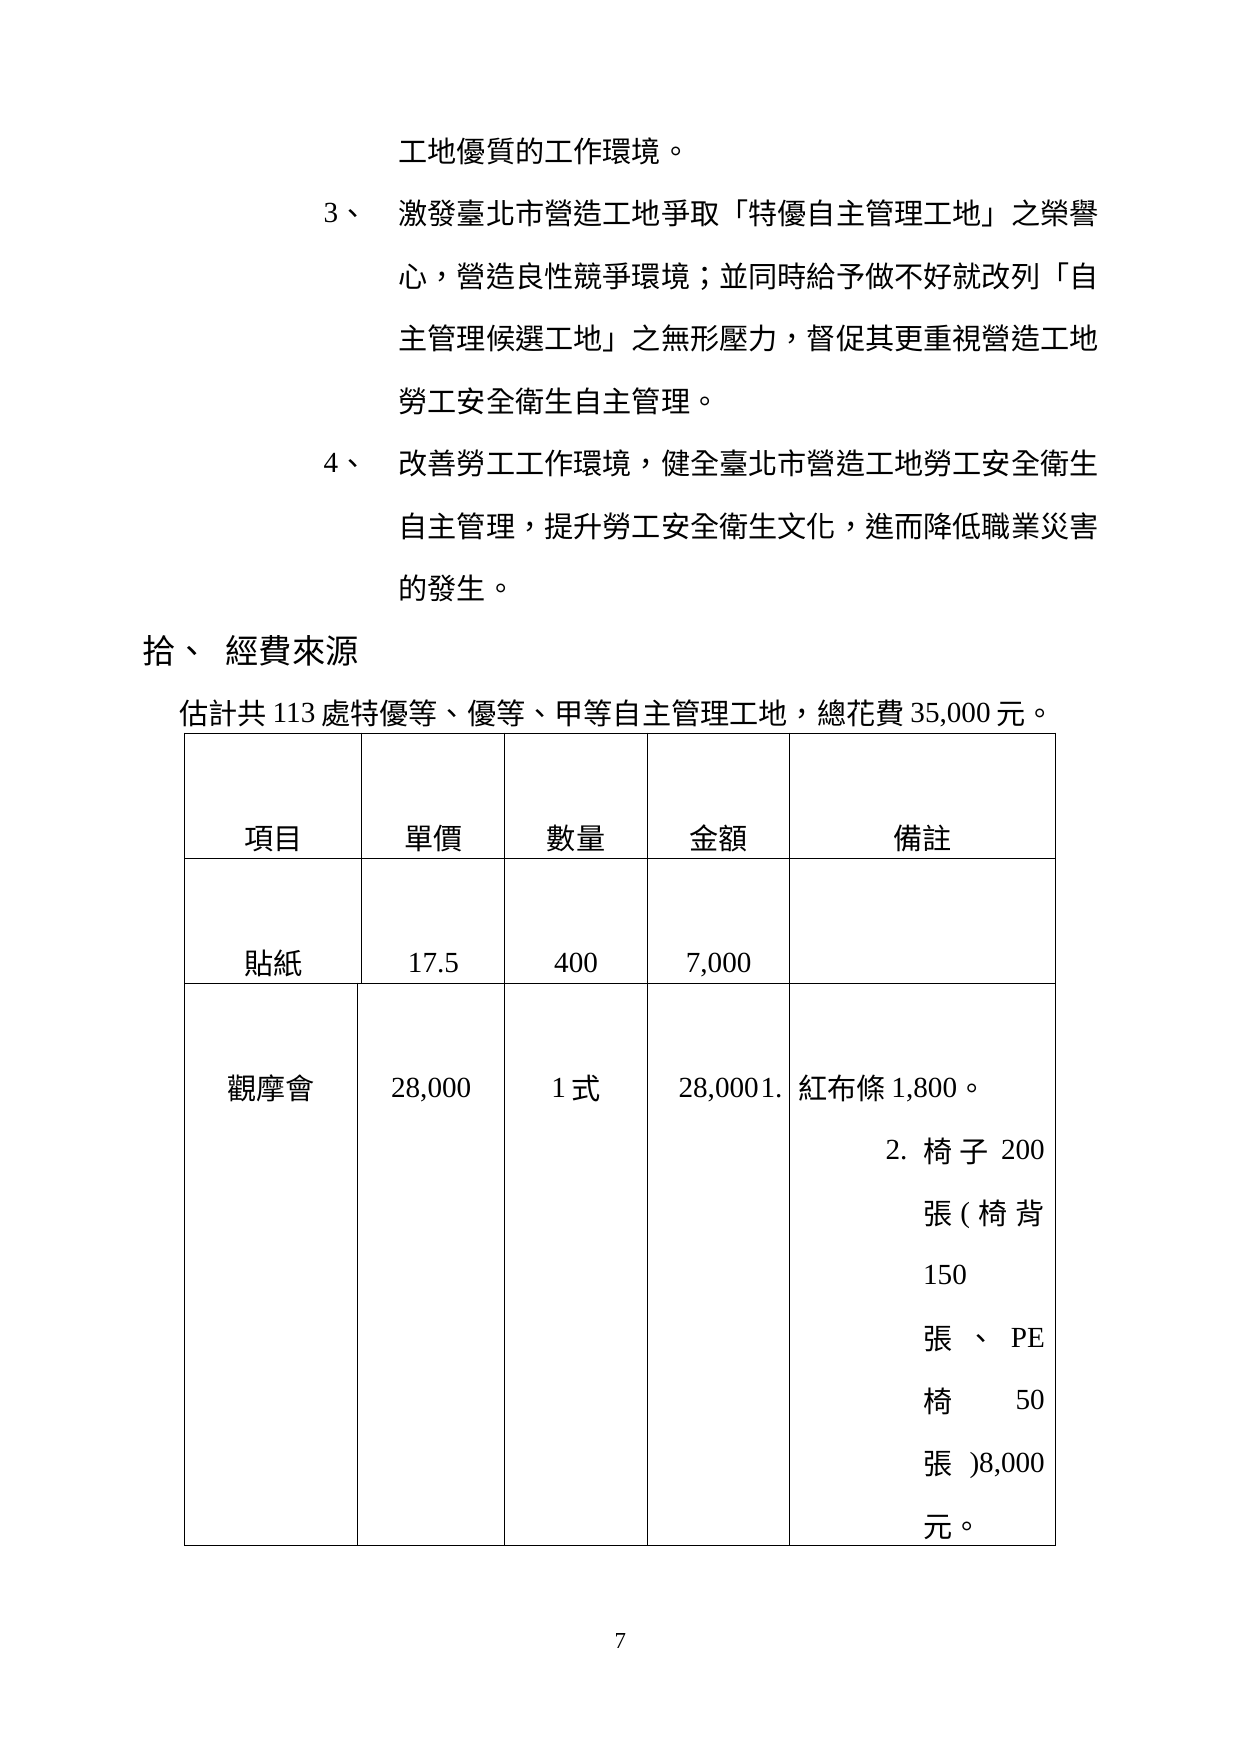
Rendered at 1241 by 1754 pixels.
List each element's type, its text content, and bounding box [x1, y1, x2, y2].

list 激發臺北市營造工地爭取「特優自主管理工地」之榮譽心，營造良性競爭環境；並同時給予做不好就改列「自主管理候選工地」之無形壓力，督促其更重視營造工地勞工安全衛生自主管理。 [323, 170, 1098, 420]
text 拾、 經費來源 [142, 608, 1098, 670]
table_cell 7,000 [648, 859, 789, 983]
table_cell 觀摩會 [185, 984, 357, 1545]
table_cell 28,000 [648, 984, 789, 1545]
table_cell 1式 [505, 984, 647, 1545]
table_cell 貼紙 [185, 859, 361, 983]
list 工地優質的工作環境。 [323, 108, 1098, 170]
table_cell 紅布條1,800。 椅子200張(椅背150張、PE椅50張)8,000元。 郵資2,250元。 茶點14,000元。 雜費。 [790, 984, 1055, 1545]
table_header 項目 [185, 734, 361, 858]
table_header 單價 [362, 734, 504, 858]
table_cell 17.5 [362, 859, 504, 983]
table_cell 28,000 [358, 984, 504, 1545]
table_header 金額 [648, 734, 789, 858]
table_cell 400 [505, 859, 647, 983]
table_header 數量 [505, 734, 647, 858]
table_header 備註 [790, 734, 1055, 858]
list 改善勞工工作環境，健全臺北市營造工地勞工安全衛生自主管理，提升勞工安全衛生文化，進而降低職業災害的發生。 [323, 420, 1098, 608]
text 估計共113處特優等、優等、甲等自主管理工地，總花費35,000元。 [142, 670, 1098, 733]
table_cell [790, 859, 1055, 983]
